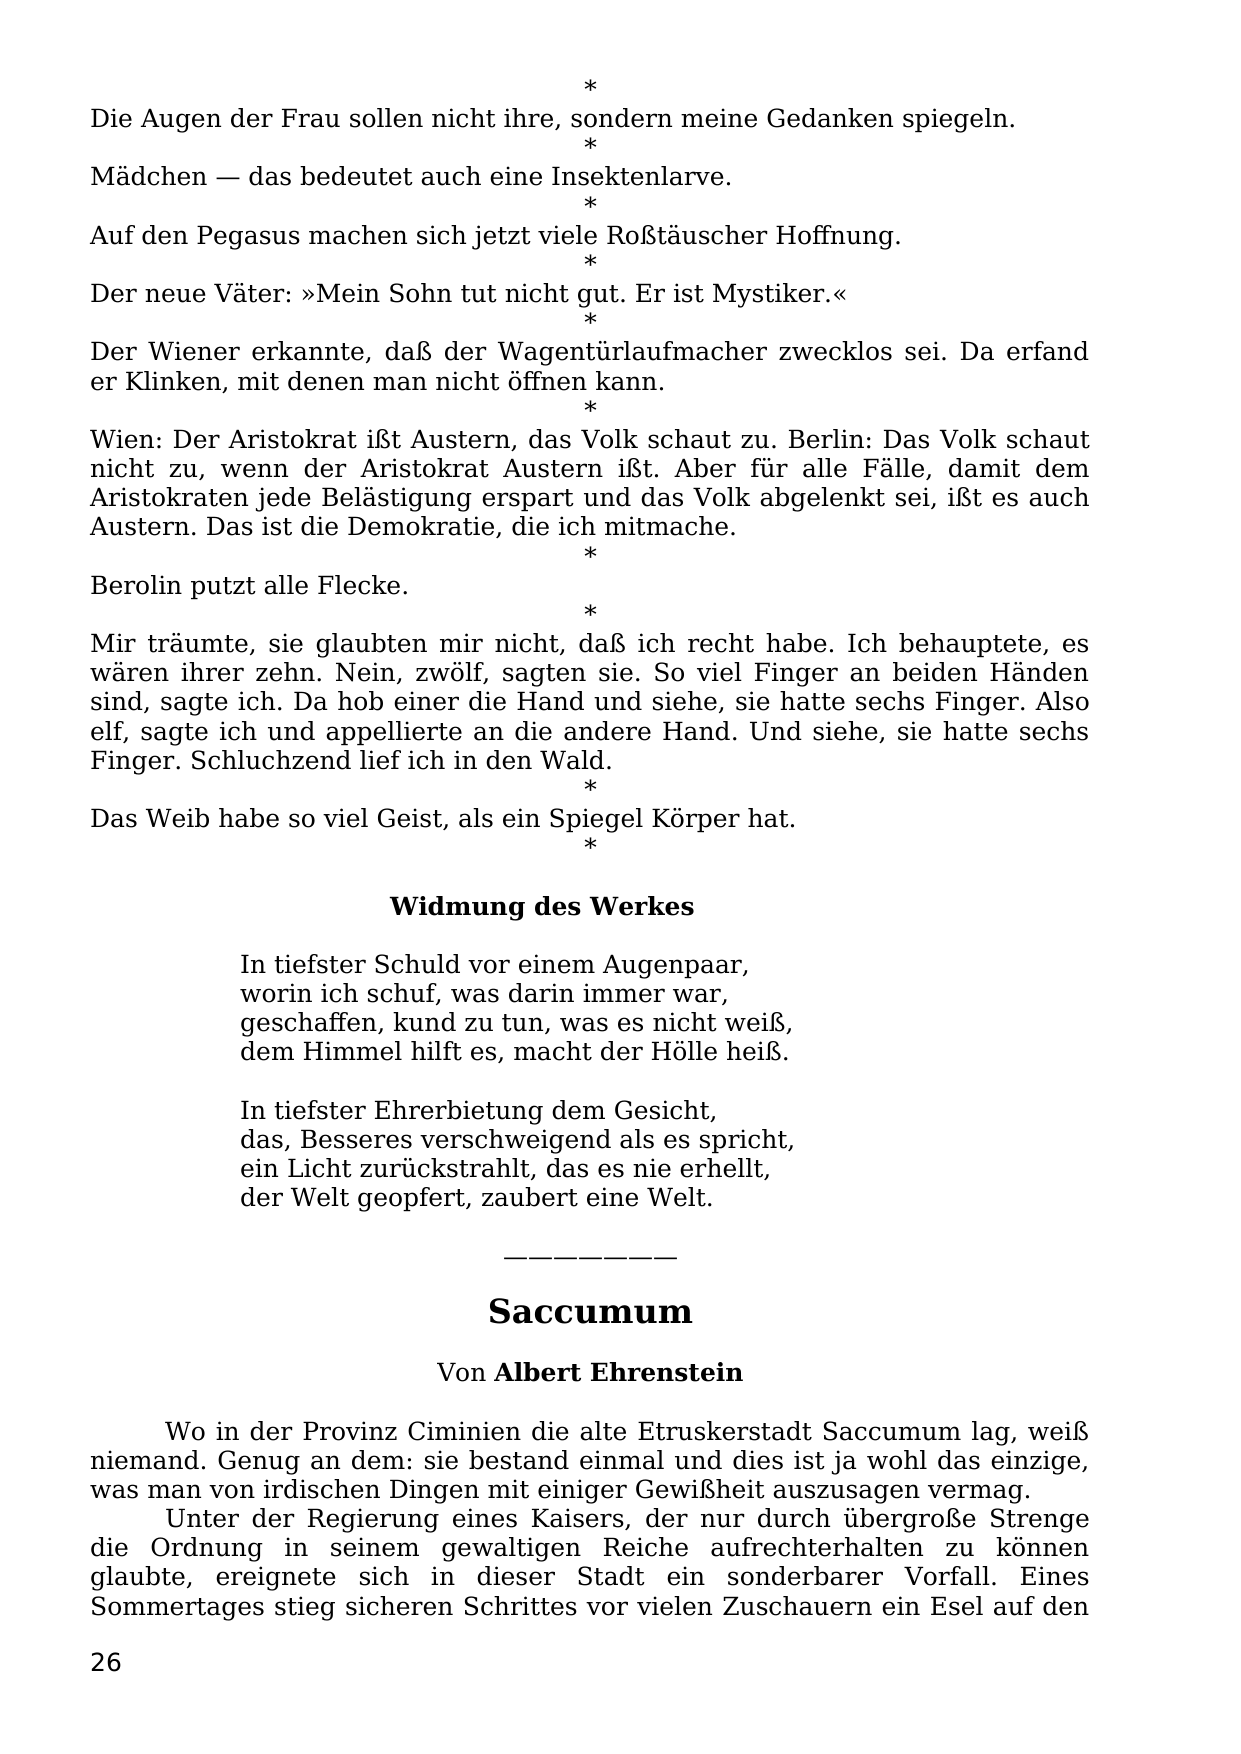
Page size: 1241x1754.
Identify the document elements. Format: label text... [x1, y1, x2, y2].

text In tiefster Schuld vor einem Augenpaar, [240, 950, 1091, 979]
text Mir träumte, sie glaubten mir nicht, daß ich recht habe. Ich behauptete, es wären ihrer zehn. Nein, zwölf, sagten sie. So viel Finger an beiden Händen sind, sagte ich. Da hob einer die Hand und siehe, sie hatte sechs Finger. Also elf, sagte ich und appellierte an die andere Hand. Und siehe, sie hatte sechs Finger. Schluchzend lief ich in den Wald. [90, 629, 1091, 775]
text Widmung des Werkes [90, 862, 1091, 921]
text Auf den Pegasus machen sich jetzt viele Roßtäuscher Hoffnung. [90, 221, 1091, 250]
text Berolin putzt alle Flecke. [90, 571, 1091, 600]
text der Welt geopfert, zaubert eine Welt. [240, 1183, 1091, 1212]
text Der Wiener erkannte, daß der Wagentürlaufmacher zwecklos sei. Da erfand er Klinken, mit denen man nicht öffnen kann. [90, 337, 1091, 396]
text das, Besseres verschweigend als es spricht, [240, 1125, 1091, 1154]
text Unter der Regierung eines Kaisers, der nur durch übergroße Strenge die Ordnung in seinem gewaltigen Reiche aufrechterhalten zu können glaubte, ereignete sich in dieser Stadt ein sonderbarer Vorfall. Eines Sommertages stieg sicheren Schrittes vor vielen Zuschauern ein Esel auf den [90, 1504, 1091, 1621]
text * [90, 133, 1091, 162]
text geschaffen, kund zu tun, was es nicht weiß, [240, 1008, 1091, 1037]
text * [90, 542, 1091, 571]
text ein Licht zurückstrahlt, das es nie erhellt, [240, 1154, 1091, 1183]
text Von Albert Ehrenstein [90, 1331, 1091, 1387]
text Die Augen der Frau sollen nicht ihre, sondern meine Gedanken spiegeln. [90, 104, 1091, 133]
text Saccumum [90, 1271, 1091, 1331]
text * [90, 775, 1091, 804]
text * [90, 833, 1091, 862]
text * [90, 75, 1091, 104]
text worin ich schuf, was darin immer war, [240, 979, 1091, 1008]
text Wo in der Provinz Ciminien die alte Etruskerstadt Saccumum lag, weiß niemand. Genug an dem: sie bestand einmal und dies ist ja wohl das einzige, was man von irdischen Dingen mit einiger Gewißheit auszusagen vermag. [90, 1417, 1091, 1504]
text Mädchen — das bedeutet auch eine Insektenlarve. [90, 162, 1091, 192]
text * [90, 396, 1091, 425]
text In tiefster Ehrerbietung dem Gesicht, [240, 1096, 1091, 1125]
text Der neue Väter: »Mein Sohn tut nicht gut. Er ist Mystiker.« [90, 279, 1091, 308]
text ——————— [90, 1242, 1091, 1271]
text * [90, 308, 1091, 337]
text Das Weib habe so viel Geist, als ein Spiegel Körper hat. [90, 804, 1091, 833]
text * [90, 600, 1091, 629]
text * [90, 192, 1091, 221]
text * [90, 250, 1091, 279]
text dem Himmel hilft es, macht der Hölle heiß. [240, 1037, 1091, 1067]
text Wien: Der Aristokrat ißt Austern, das Volk schaut zu. Berlin: Das Volk schaut nicht zu, wenn der Aristokrat Austern ißt. Aber für alle Fälle, damit dem Aristokraten jede Belästigung erspart und das Volk abgelenkt sei, ißt es auch Austern. Das ist die Demokratie, die ich mitmache. [90, 425, 1091, 542]
